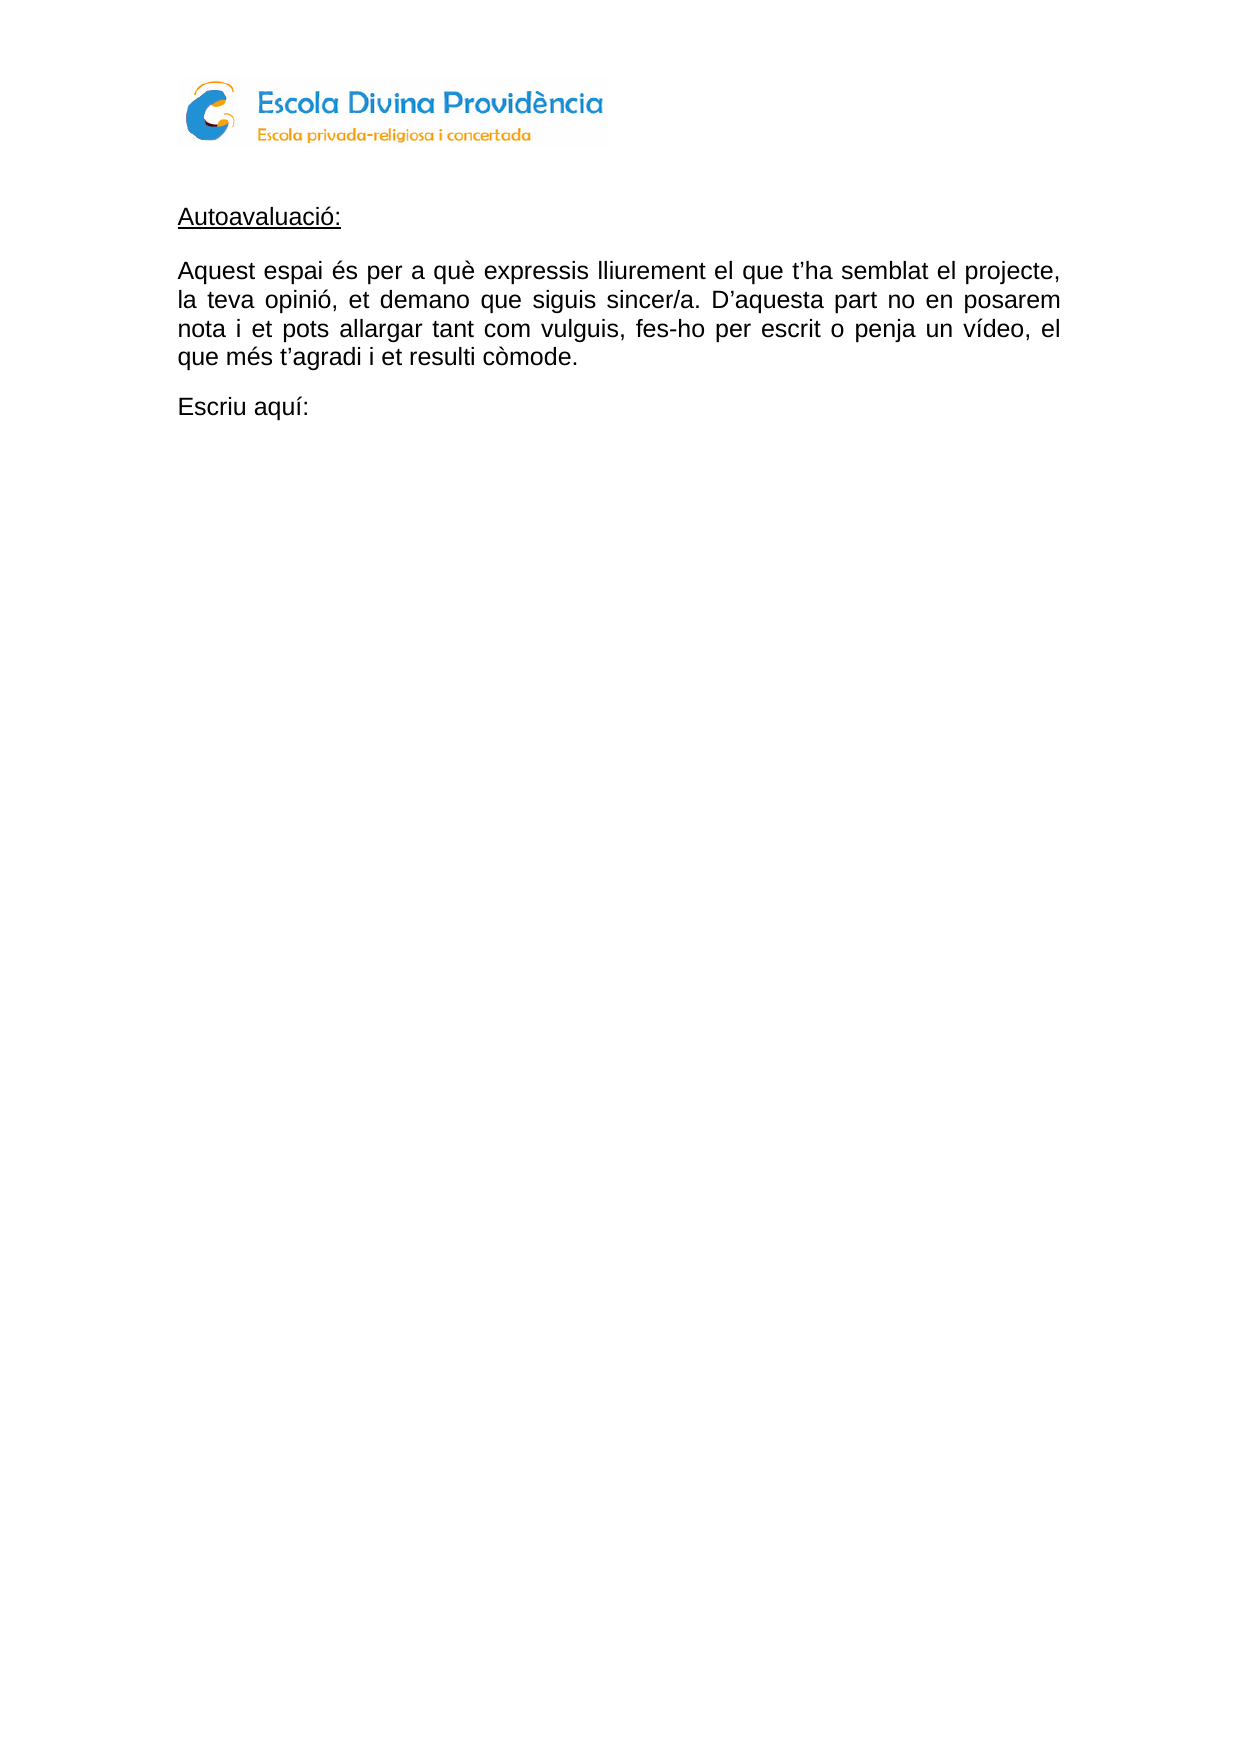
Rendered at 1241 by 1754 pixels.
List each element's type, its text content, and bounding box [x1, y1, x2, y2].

picture [178, 76, 608, 148]
text Autoavaluació: [177, 202, 1063, 231]
text Aquest espai és per a què expressis lliurement el que t’ha semblat el projecte, la teva opinió, et demano que siguis sincer/a. D’aquesta part no en posarem nota i et pots allargar tant com vulguis, fes-ho per escrit o penja un vídeo, el que més t’agradi i et resulti còmode. [177, 256, 1063, 371]
text Escriu aquí: [177, 392, 1063, 421]
